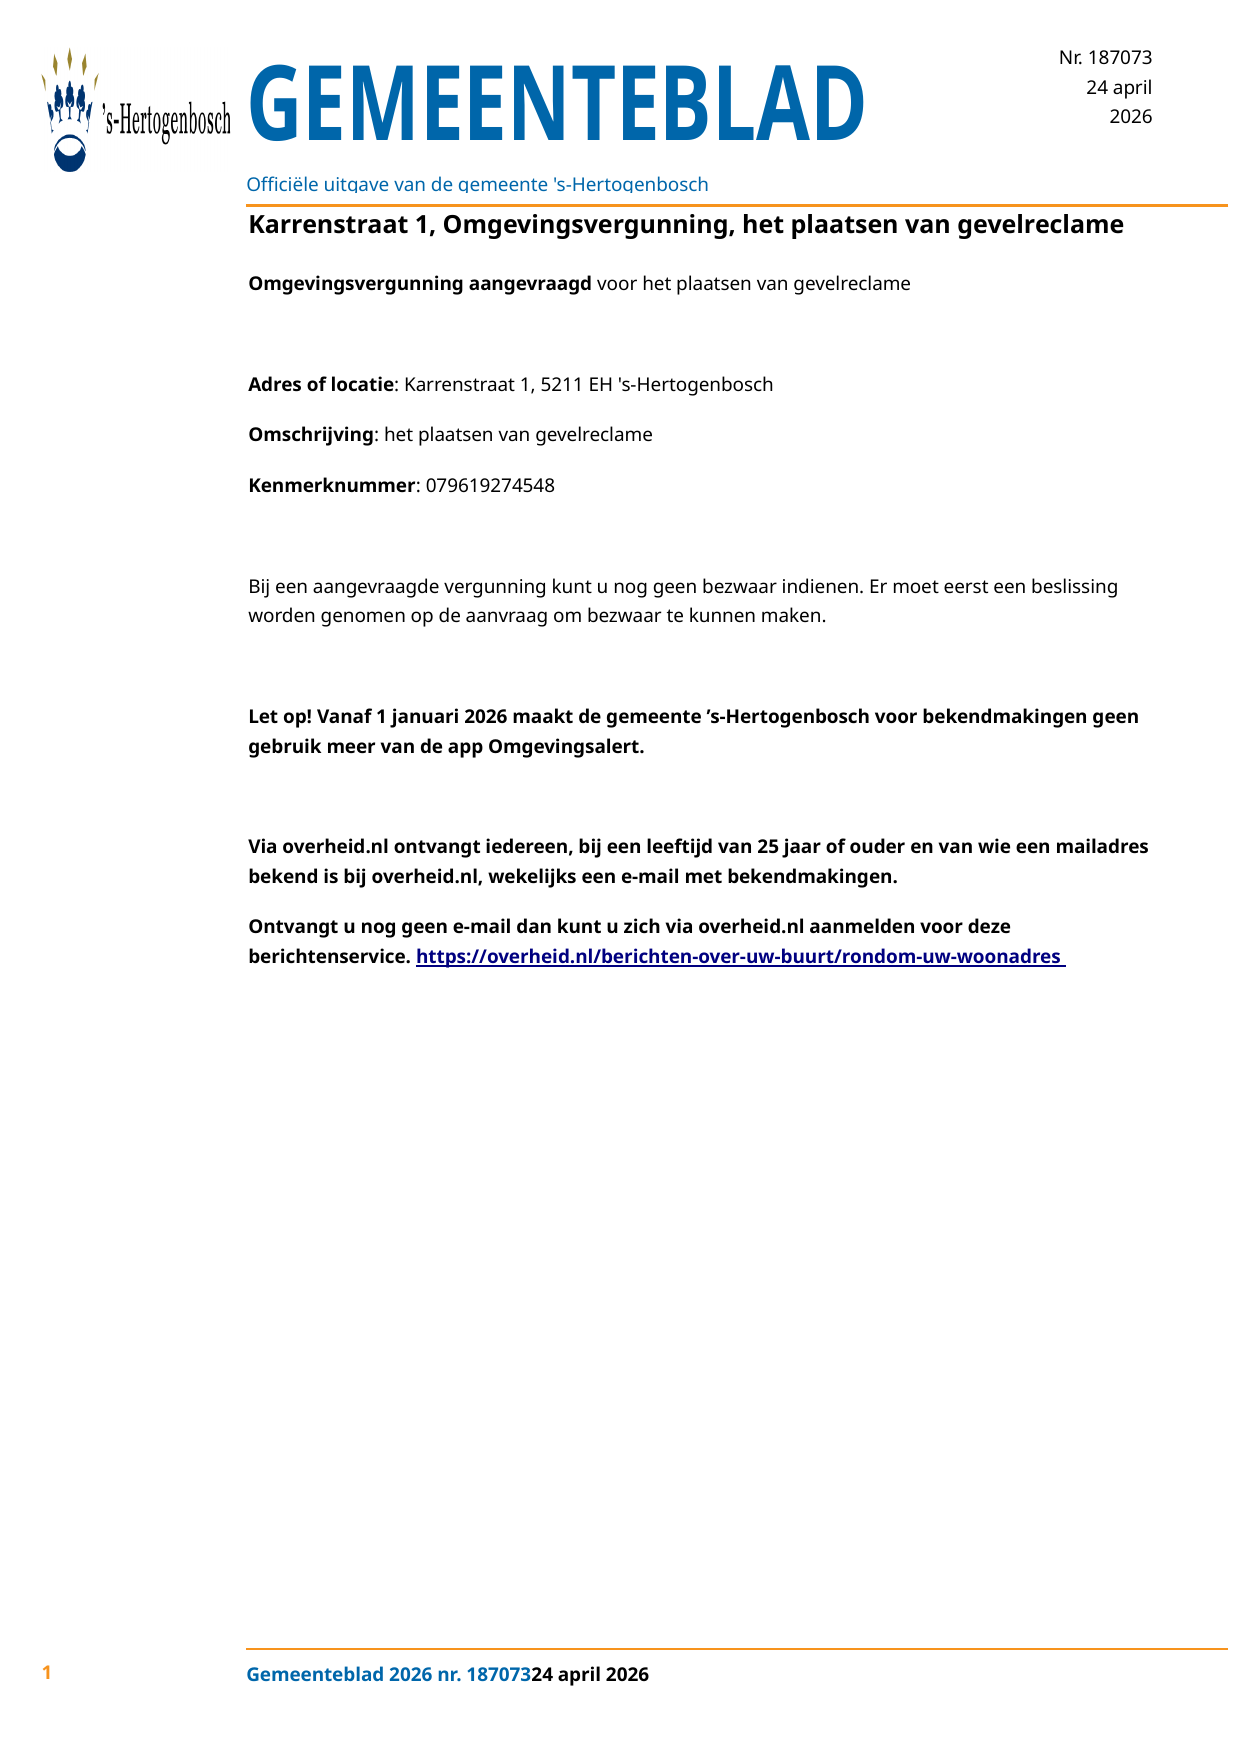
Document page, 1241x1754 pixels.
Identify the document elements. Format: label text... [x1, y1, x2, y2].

text Karrenstraat 1, Omgevingsvergunning, het plaatsen van gevelreclame [248, 207, 1152, 241]
text Omschrijving: het plaatsen van gevelreclame [248, 422, 1152, 447]
picture [41, 47, 231, 172]
text Kenmerknummer: 079619274548 [248, 472, 1152, 498]
text Ontvangt u nog geen e-mail dan kunt u zich via overheid.nl aanmelden voor deze berichtenservice. https://overheid.nl/berichten-over-uw-buurt/rondom-uw-woonadres [248, 914, 1152, 969]
text Adres of locatie: Karrenstraat 1, 5211 EH 's-Hertogenbosch [248, 371, 1152, 397]
text Omgevingsvergunning aangevraagd voor het plaatsen van gevelreclame [248, 270, 1152, 296]
text Via overheid.nl ontvangt iedereen, bij een leeftijd van 25 jaar of ouder en van wie een mailadres bekend is bij overheid.nl, wekelijks een e-mail met bekendmakingen. [248, 834, 1152, 889]
text Let op! Vanaf 1 januari 2026 maakt de gemeente ’s-Hertogenbosch voor bekendmakingen geen gebruik meer van de app Omgevingsalert. [248, 703, 1152, 758]
text Bij een aangevraagde vergunning kunt u nog geen bezwaar indienen. Er moet eerst een beslissing worden genomen op de aanvraag om bezwaar te kunnen maken. [248, 573, 1152, 628]
